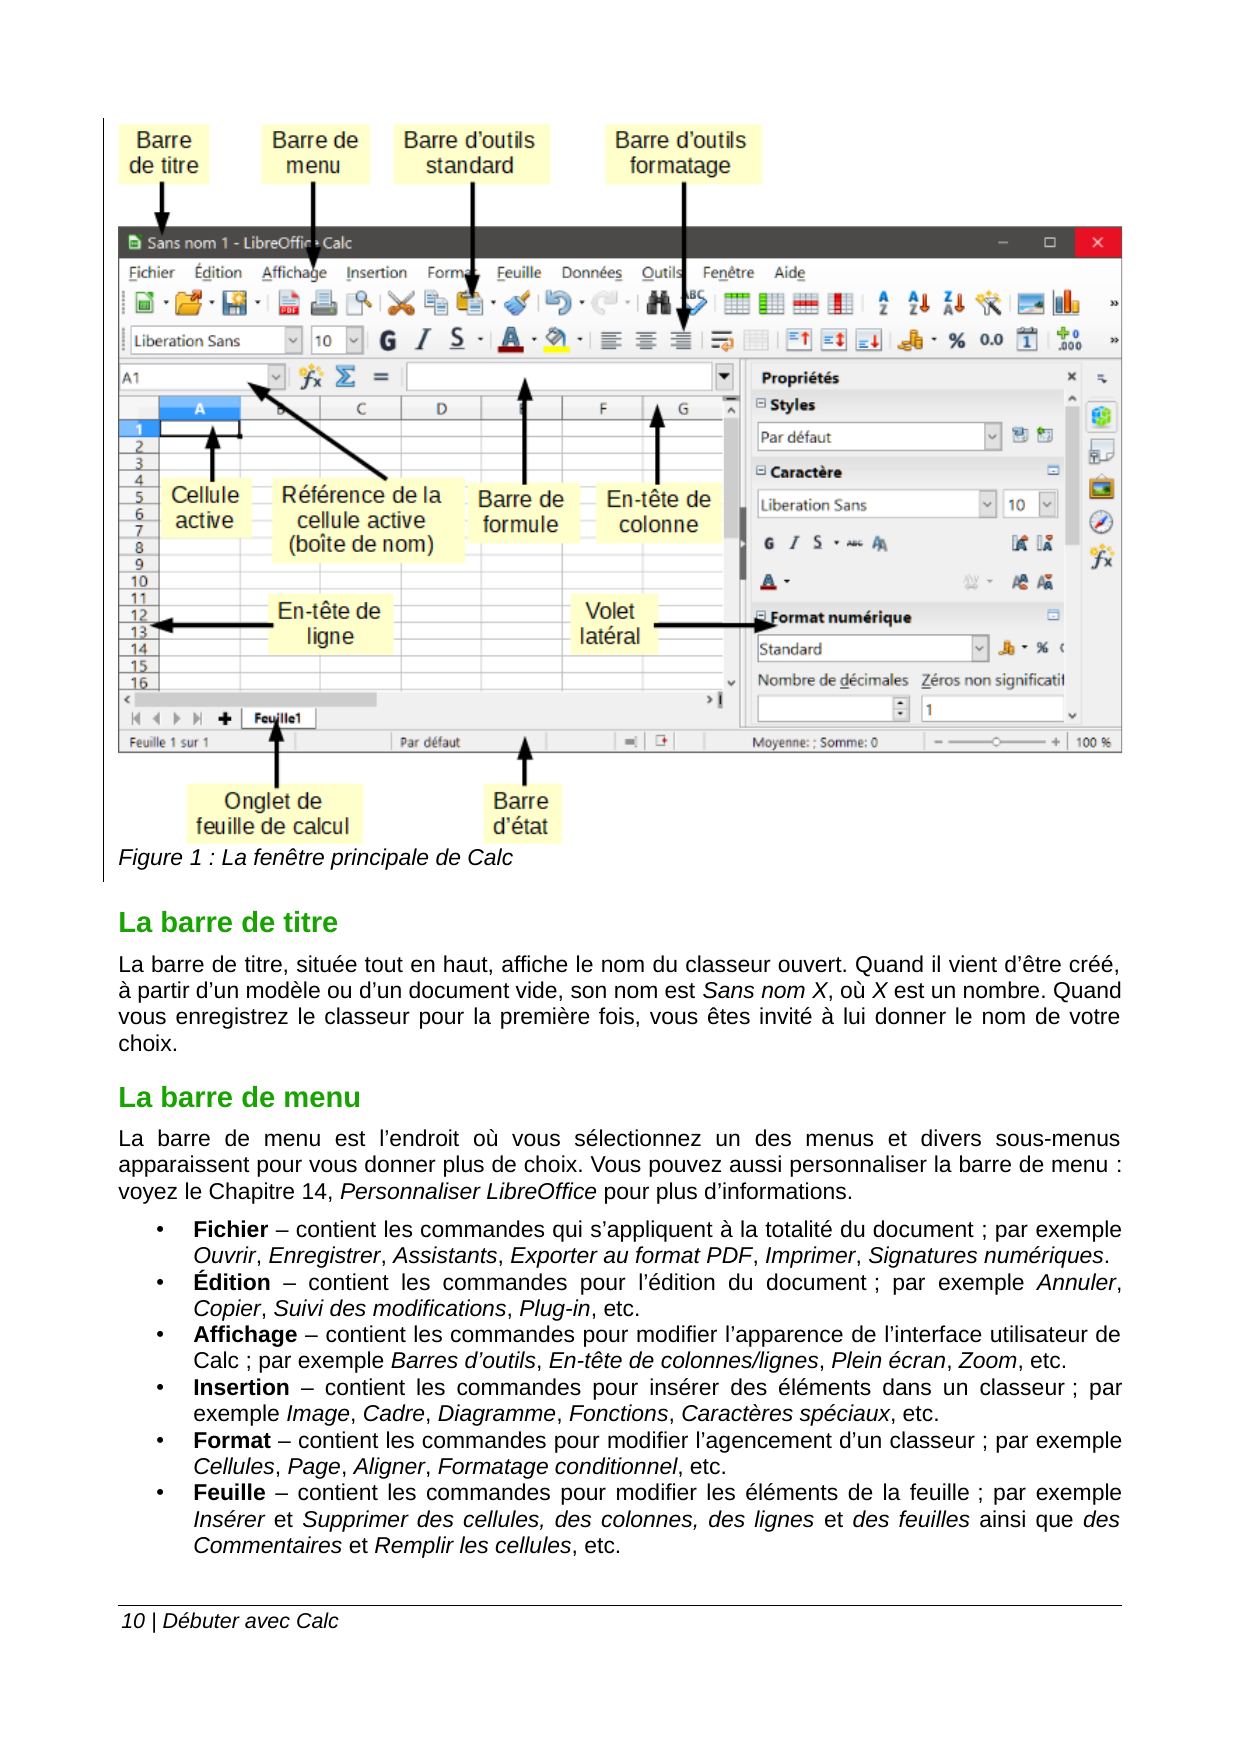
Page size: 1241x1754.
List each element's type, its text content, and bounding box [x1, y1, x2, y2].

list Affichage – contient les commandes pour modifier l’apparence de l’interface utilisateur de Calc ; par exemple Barres d’outils, En-tête de colonnes/lignes, Plein écran, Zoom, etc. [156, 1321, 1122, 1374]
subtitle La barre de menu [118, 1079, 1122, 1113]
text La barre de menu est l’endroit où vous sélectionnez un des menus et divers sous-menus apparaissent pour vous donner plus de choix. Vous pouvez aussi personnaliser la barre de menu : voyez le Chapitre 14, Personnaliser LibreOffice pour plus d’informations. [118, 1125, 1122, 1204]
subtitle La barre de titre [118, 905, 1122, 939]
list Format – contient les commandes pour modifier l’agencement d’un classeur ; par exemple Cellules, Page, Aligner, Formatage conditionnel, etc. [156, 1427, 1122, 1479]
text La barre de titre, située tout en haut, affiche le nom du classeur ouvert. Quand il vient d’être créé, à partir d’un modèle ou d’un document vide, son nom est Sans nom X, où X est un nombre. Quand vous enregistrez le classeur pour la première fois, vous êtes invité à lui donner le nom de votre choix. [118, 951, 1122, 1056]
text Figure 1 : La fenêtre principale de Calc [118, 844, 1122, 870]
list Feuille – contient les commandes pour modifier les éléments de la feuille ; par exemple Insérer et Supprimer des cellules, des colonnes, des lignes et des feuilles ainsi que des Commentaires et Remplir les cellules, etc. [156, 1479, 1122, 1558]
list Fichier – contient les commandes qui s’appliquent à la totalité du document ; par exemple Ouvrir, Enregistrer, Assistants, Exporter au format PDF, Imprimer, Signatures numériques. [156, 1216, 1122, 1268]
list Édition – contient les commandes pour l’édition du document ; par exemple Annuler, Copier, Suivi des modifications, Plug-in, etc. [156, 1268, 1122, 1321]
list Insertion – contient les commandes pour insérer des éléments dans un classeur ; par exemple Image, Cadre, Diagramme, Fonctions, Caractères spéciaux, etc. [156, 1374, 1122, 1427]
picture [118, 124, 1123, 844]
